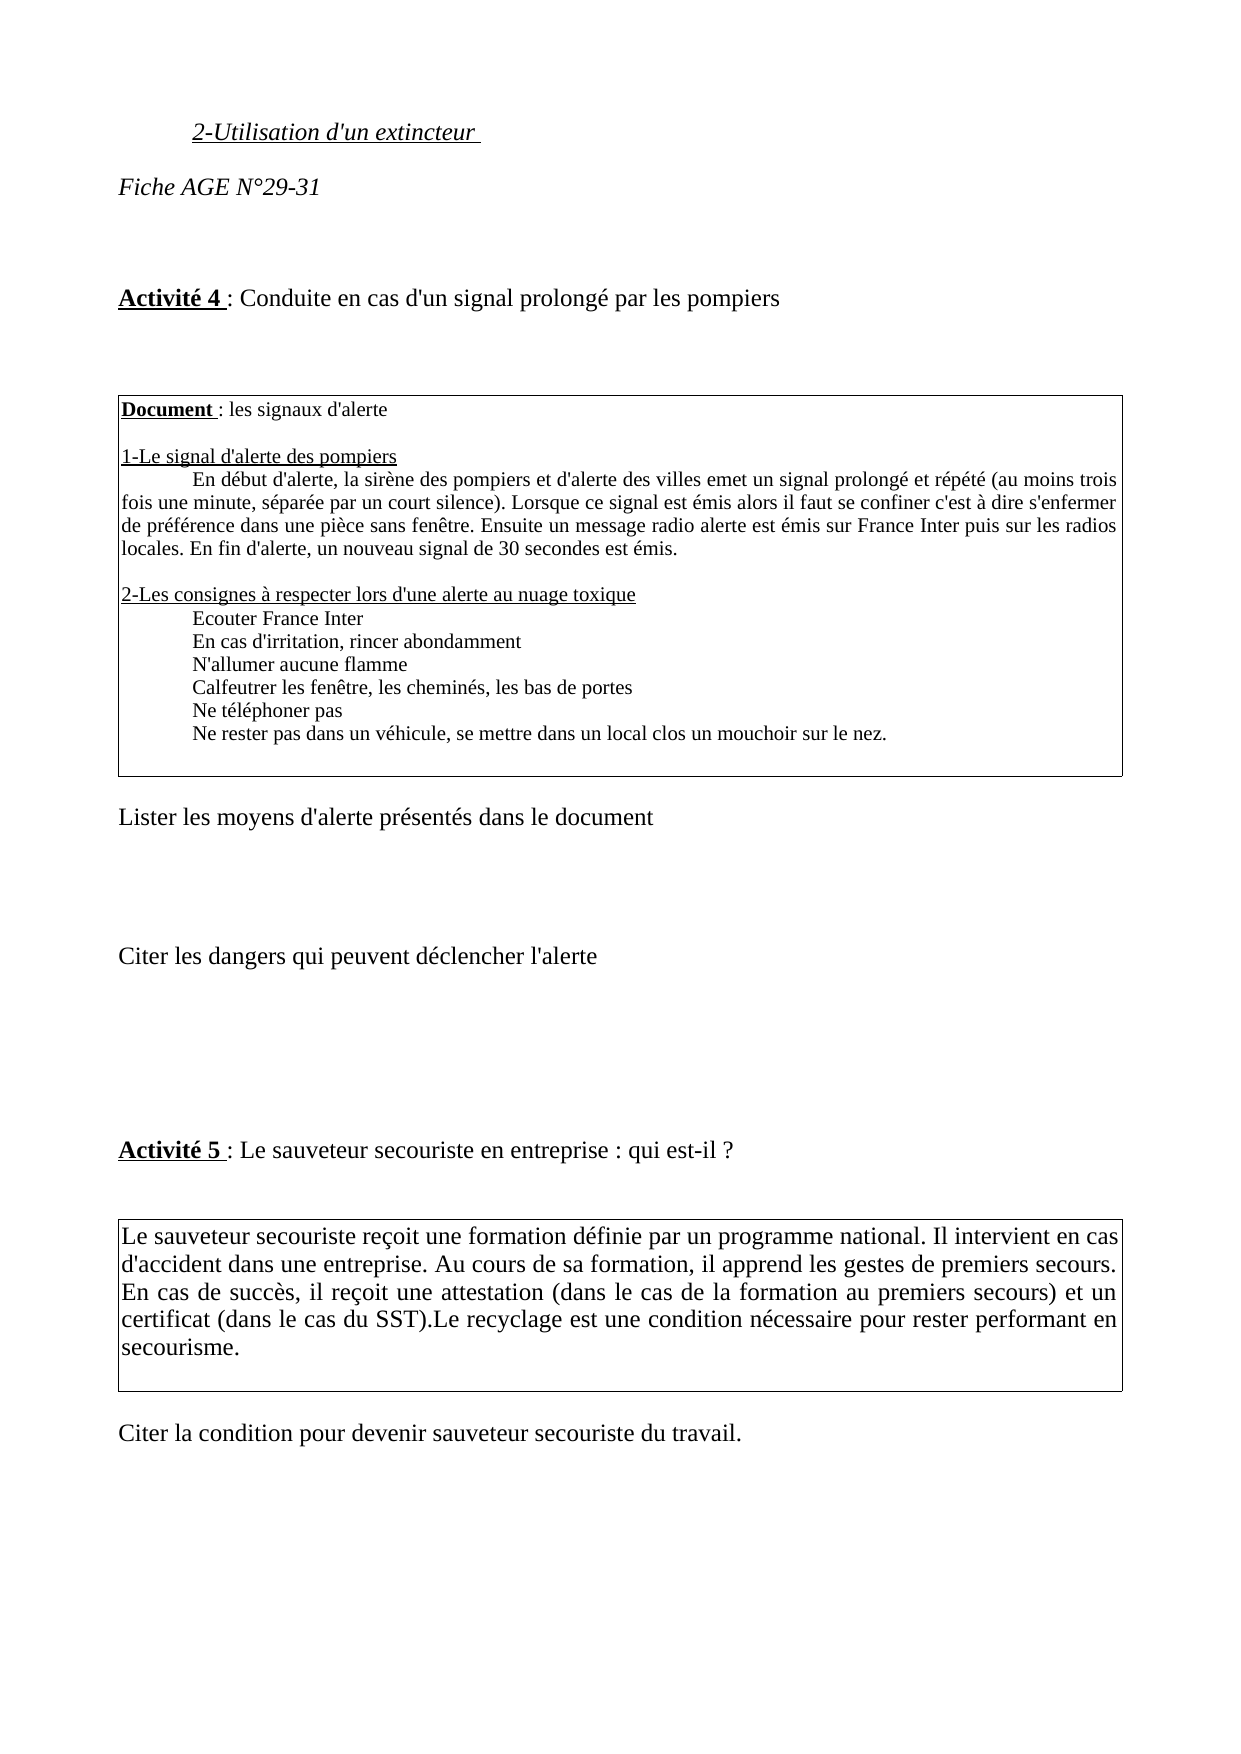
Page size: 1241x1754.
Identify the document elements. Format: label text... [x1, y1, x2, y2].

text Document : les signaux d'alerte [119, 396, 1122, 421]
text Citer la condition pour devenir sauveteur secouriste du travail. [118, 1419, 1122, 1447]
text Fiche AGE N°29-31 [118, 173, 1122, 201]
text Ne téléphoner pas [119, 696, 1122, 719]
text Calfeutrer les fenêtre, les cheminés, les bas de portes [119, 673, 1122, 696]
text Citer les dangers qui peuvent déclencher l'alerte [118, 942, 1122, 970]
text Ne rester pas dans un véhicule, se mettre dans un local clos un mouchoir sur le nez. [119, 719, 1122, 745]
text En début d'alerte, la sirène des pompiers et d'alerte des villes emet un signal prolongé et répété (au moins trois fois une minute, séparée par un court silence). Lorsque ce signal est émis alors il faut se confiner c'est à dire s'enfermer de préférence dans une pièce sans fenêtre. Ensuite un message radio alerte est émis sur France Inter puis sur les radios locales. En fin d'alerte, un nouveau signal de 30 secondes est émis. [119, 464, 1122, 560]
text En cas d'irritation, rincer abondamment [119, 626, 1122, 649]
text Activité 4 : Conduite en cas d'un signal prolongé par les pompiers [118, 284, 1122, 312]
text 2-Les consignes à respecter lors d'une alerte au nuage toxique [119, 580, 1122, 603]
text N'allumer aucune flamme [119, 649, 1122, 673]
text 2-Utilisation d'un extincteur [118, 118, 1122, 146]
text Ecouter France Inter [119, 603, 1122, 626]
text 1-Le signal d'alerte des pompiers [119, 441, 1122, 464]
text Activité 5 : Le sauveteur secouriste en entreprise : qui est-il ? [118, 1136, 1122, 1164]
text Lister les moyens d'alerte présentés dans le document [118, 803, 1122, 831]
text Le sauveteur secouriste reçoit une formation définie par un programme national. Il intervient en cas d'accident dans une entreprise. Au cours de sa formation, il apprend les gestes de premiers secours. En cas de succès, il reçoit une attestation (dans le cas de la formation au premiers secours) et un certificat (dans le cas du SST).Le recyclage est une condition nécessaire pour rester performant en secourisme. [119, 1220, 1122, 1361]
